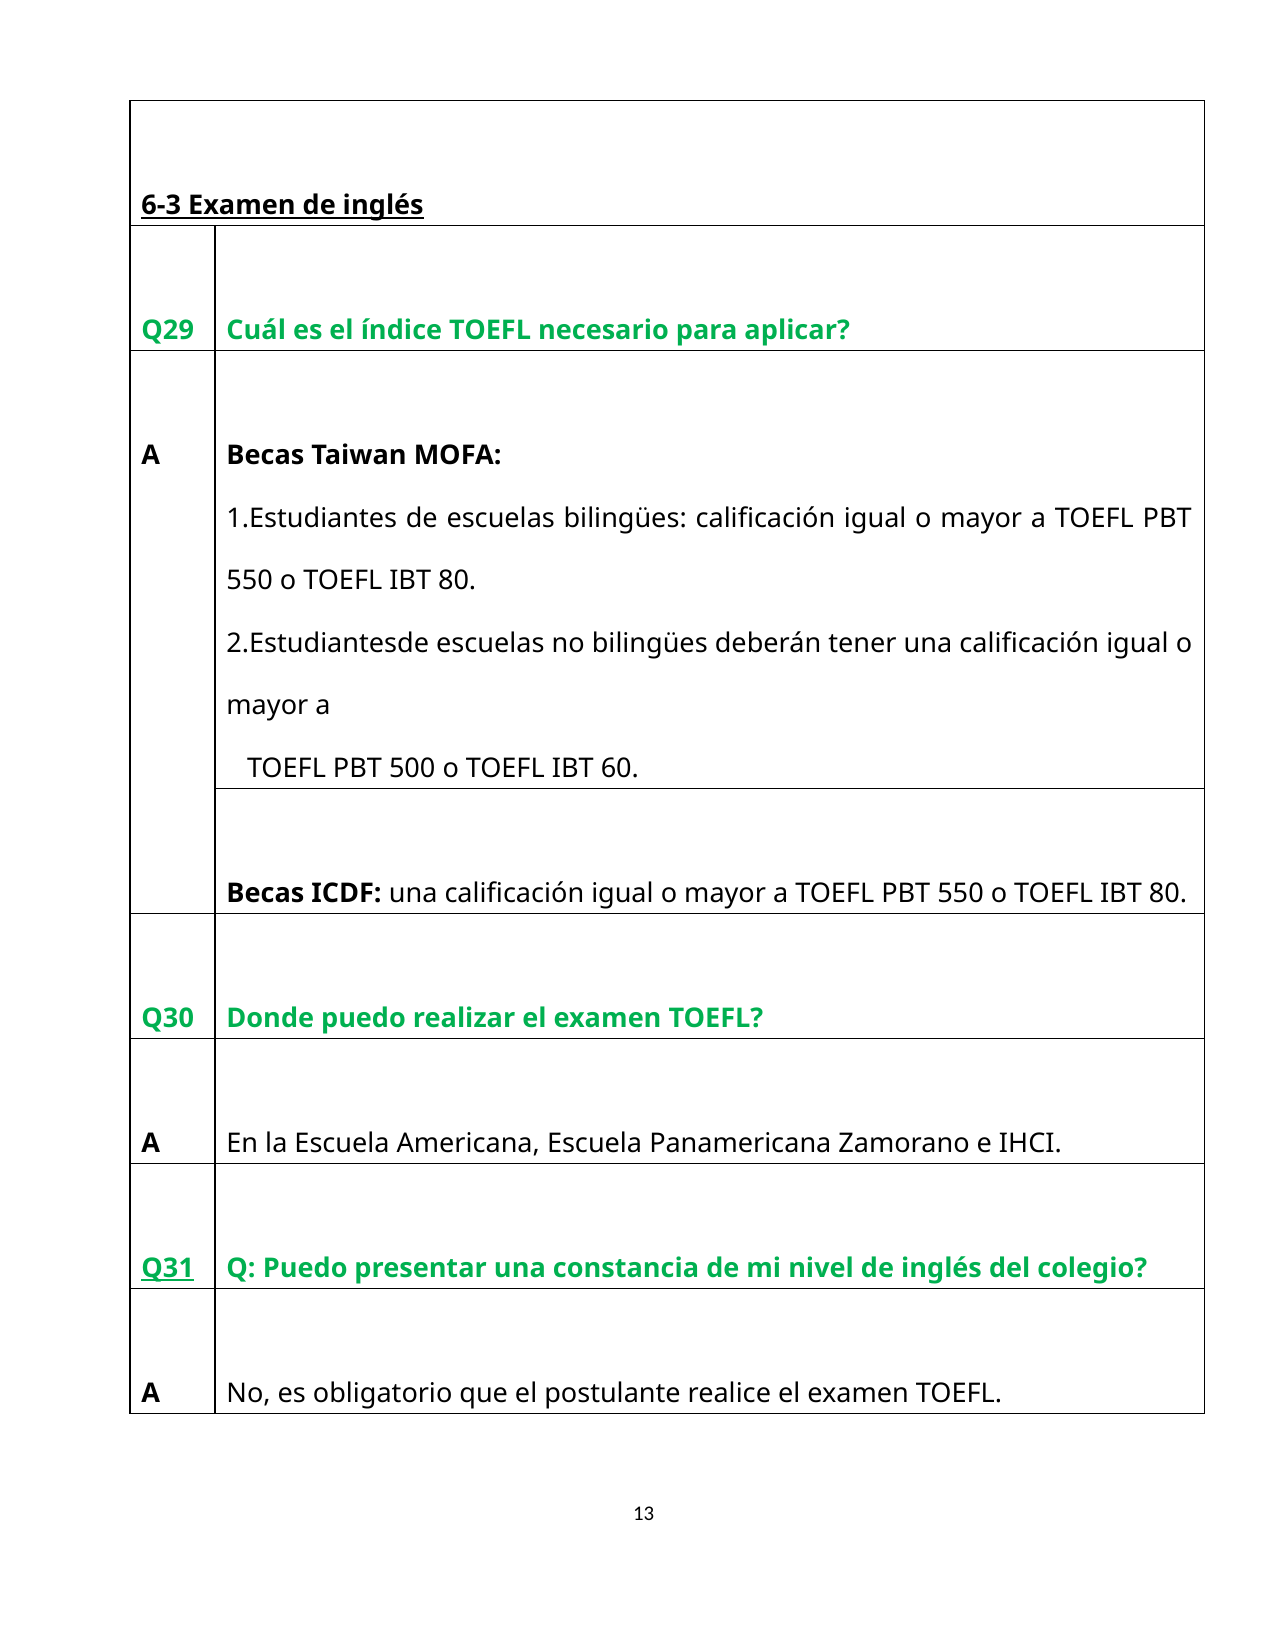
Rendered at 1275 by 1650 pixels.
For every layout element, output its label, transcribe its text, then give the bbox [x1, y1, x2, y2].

table_cell Q: Puedo presentar una constancia de mi nivel de inglés del colegio? [216, 1164, 1204, 1287]
table_cell En la Escuela Americana, Escuela Panamericana Zamorano e IHCI. [216, 1039, 1204, 1162]
table_cell A [131, 351, 214, 912]
table_cell 6-3 Examen de inglés [131, 101, 1204, 225]
table_cell Becas ICDF: una calificación igual o mayor a TOEFL PBT 550 o TOEFL IBT 80. [216, 789, 1204, 912]
table_cell Becas Taiwan MOFA: 1.Estudiantes de escuelas bilingües: calificación igual o mayor a TOEFL PBT 550 o TOEFL IBT 80. 2.Estudiantesde escuelas no bilingües deberán tener una calificación igual o mayor a TOEFL PBT 500 o TOEFL IBT 60. [216, 351, 1204, 787]
table_cell A [131, 1039, 214, 1162]
table_cell Cuál es el índice TOEFL necesario para aplicar? [216, 226, 1204, 350]
table_cell Q29 [131, 226, 214, 350]
table_cell A [131, 1289, 214, 1412]
table_cell Q31 [131, 1164, 214, 1287]
table_cell Q30 [131, 914, 214, 1037]
table_cell Donde puedo realizar el examen TOEFL? [216, 914, 1204, 1037]
table_cell No, es obligatorio que el postulante realice el examen TOEFL. [216, 1289, 1204, 1412]
